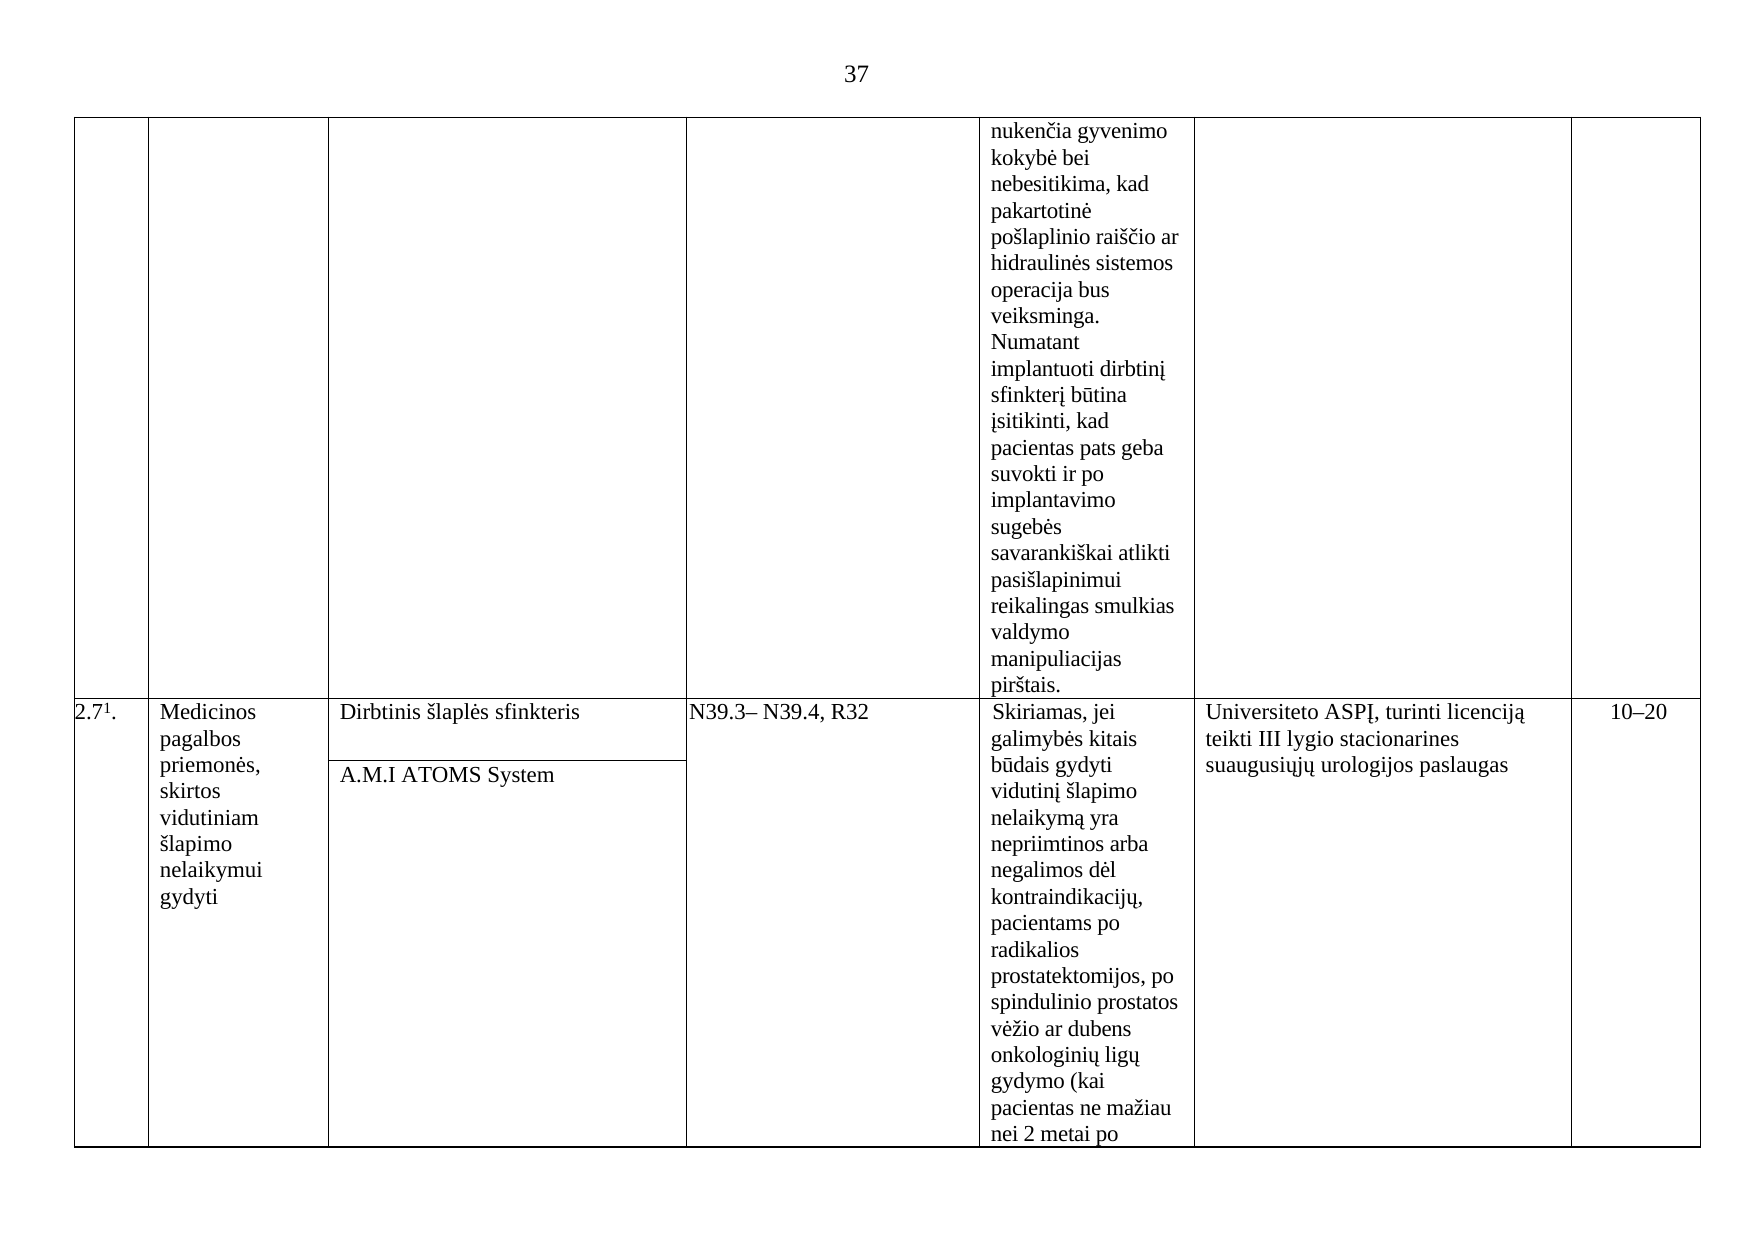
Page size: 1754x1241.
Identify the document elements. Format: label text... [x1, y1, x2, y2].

table_cell Dirbtinis šlaplės sfinkteris [329, 699, 686, 760]
table_cell [1572, 118, 1700, 697]
table_cell [149, 118, 328, 697]
table_cell [329, 118, 686, 697]
table_cell [687, 118, 979, 697]
table_cell 10–20 [1572, 699, 1700, 1146]
table_cell Skiriamas, jei galimybės kitais būdais gydyti vidutinį šlapimo nelaikymą yra nepriimtinos arba negalimos dėl kontraindikacijų, pacientams po radikalios prostatektomijos, po spindulinio prostatos vėžio ar dubens onkologinių ligų gydymo (kai pacientas ne mažiau nei 2 metai po [980, 699, 1194, 1146]
table_cell N39.3– N39.4, R32 [687, 699, 979, 1146]
table_cell [75, 118, 148, 697]
table_cell [1195, 118, 1571, 697]
table_cell A.M.I ATOMS System [329, 761, 686, 1146]
table_cell Medicinos pagalbos priemonės, skirtos vidutiniam šlapimo nelaikymui gydyti [149, 699, 328, 1146]
table_cell 2.71. [75, 699, 148, 1146]
table_cell nukenčia gyvenimo kokybė bei nebesitikima, kad pakartotinė pošlaplinio raiščio ar hidraulinės sistemos operacija bus veiksminga. Numatant implantuoti dirbtinį sfinkterį būtina įsitikinti, kad pacientas pats geba suvokti ir po implantavimo sugebės savarankiškai atlikti pasišlapinimui reikalingas smulkias valdymo manipuliacijas pirštais. [980, 118, 1194, 697]
table_cell Universiteto ASPĮ, turinti licenciją teikti III lygio stacionarines suaugusiųjų urologijos paslaugas [1195, 699, 1571, 1146]
